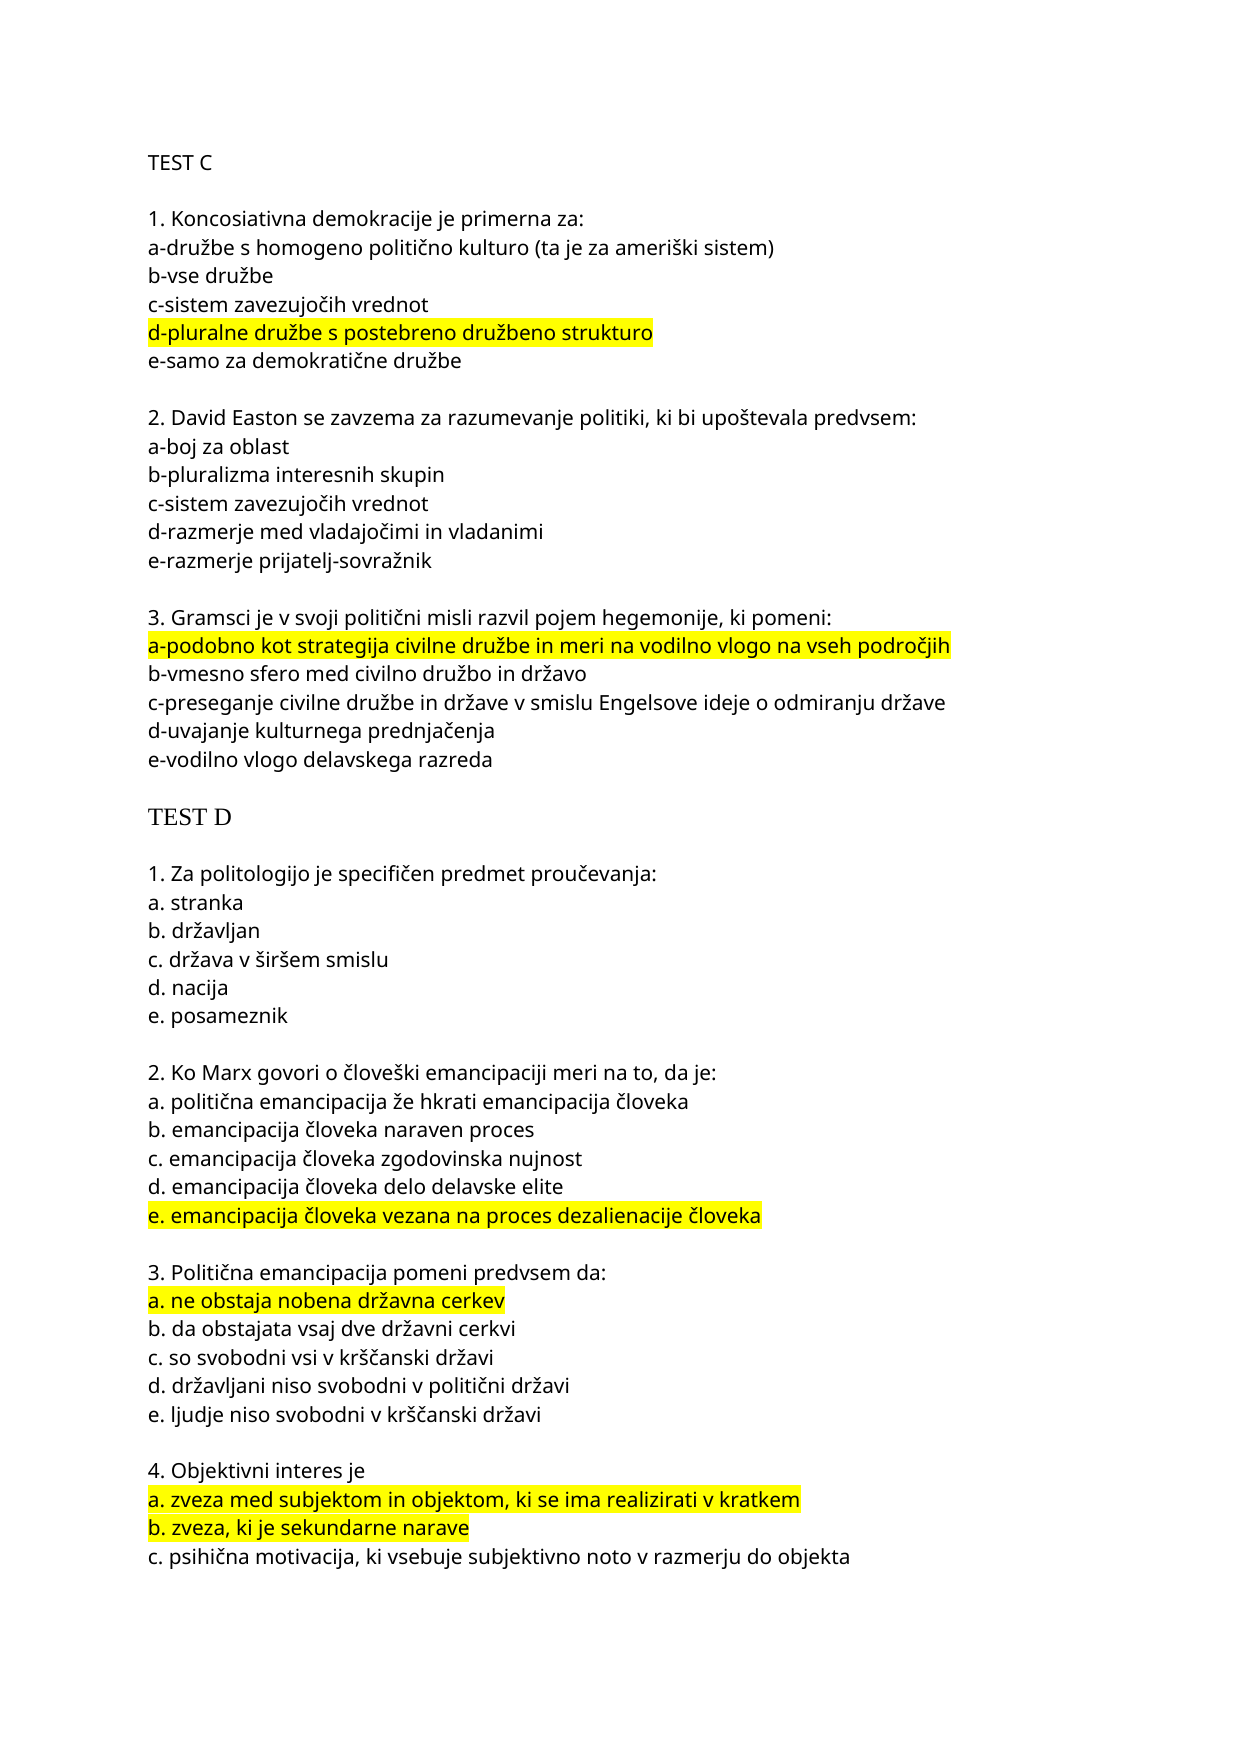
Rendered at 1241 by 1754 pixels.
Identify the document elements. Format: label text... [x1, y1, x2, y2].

text 1. Koncosiativna demokracije je primerna za: a-družbe s homogeno politično kulturo (ta je za ameriški sistem) b-vse družbe c-sistem zavezujočih vrednot d-pluralne družbe s postebreno družbeno strukturo e-samo za demokratične družbe 2. David Easton se zavzema za razumevanje politiki, ki bi upoštevala predvsem: a-boj za oblast b-pluralizma interesnih skupin c-sistem zavezujočih vrednot d-razmerje med vladajočimi in vladanimi e-razmerje prijatelj-sovražnik 3. Gramsci je v svoji politični misli razvil pojem hegemonije, ki pomeni: a-podobno kot strategija civilne družbe in meri na vodilno vlogo na vseh področjih b-vmesno sfero med civilno družbo in državo c-preseganje civilne družbe in države v smislu Engelsove ideje o odmiranju države d-uvajanje kulturnega prednjačenja e-vodilno vlogo delavskega razreda [148, 204, 1093, 773]
text TEST C [148, 148, 1093, 176]
text 1. Za politologijo je specifičen predmet proučevanja: a. stranka b. državljan c. država v širšem smislu d. nacija e. posameznik 2. Ko Marx govori o človeški emancipaciji meri na to, da je: a. politična emancipacija že hkrati emancipacija človeka b. emancipacija človeka naraven proces c. emancipacija človeka zgodovinska nujnost d. emancipacija človeka delo delavske elite e. emancipacija človeka vezana na proces dezalienacije človeka 3. Politična emancipacija pomeni predvsem da: a. ne obstaja nobena državna cerkev b. da obstajata vsaj dve državni cerkvi c. so svobodni vsi v krščanski državi d. državljani niso svobodni v politični državi e. ljudje niso svobodni v krščanski državi 4. Objektivni interes je a. zveza med subjektom in objektom, ki se ima realizirati v kratkem b. zveza, ki je sekundarne narave c. psihična motivacija, ki vsebuje subjektivno noto v razmerju do objekta [148, 859, 1093, 1570]
text TEST D [148, 802, 1093, 831]
